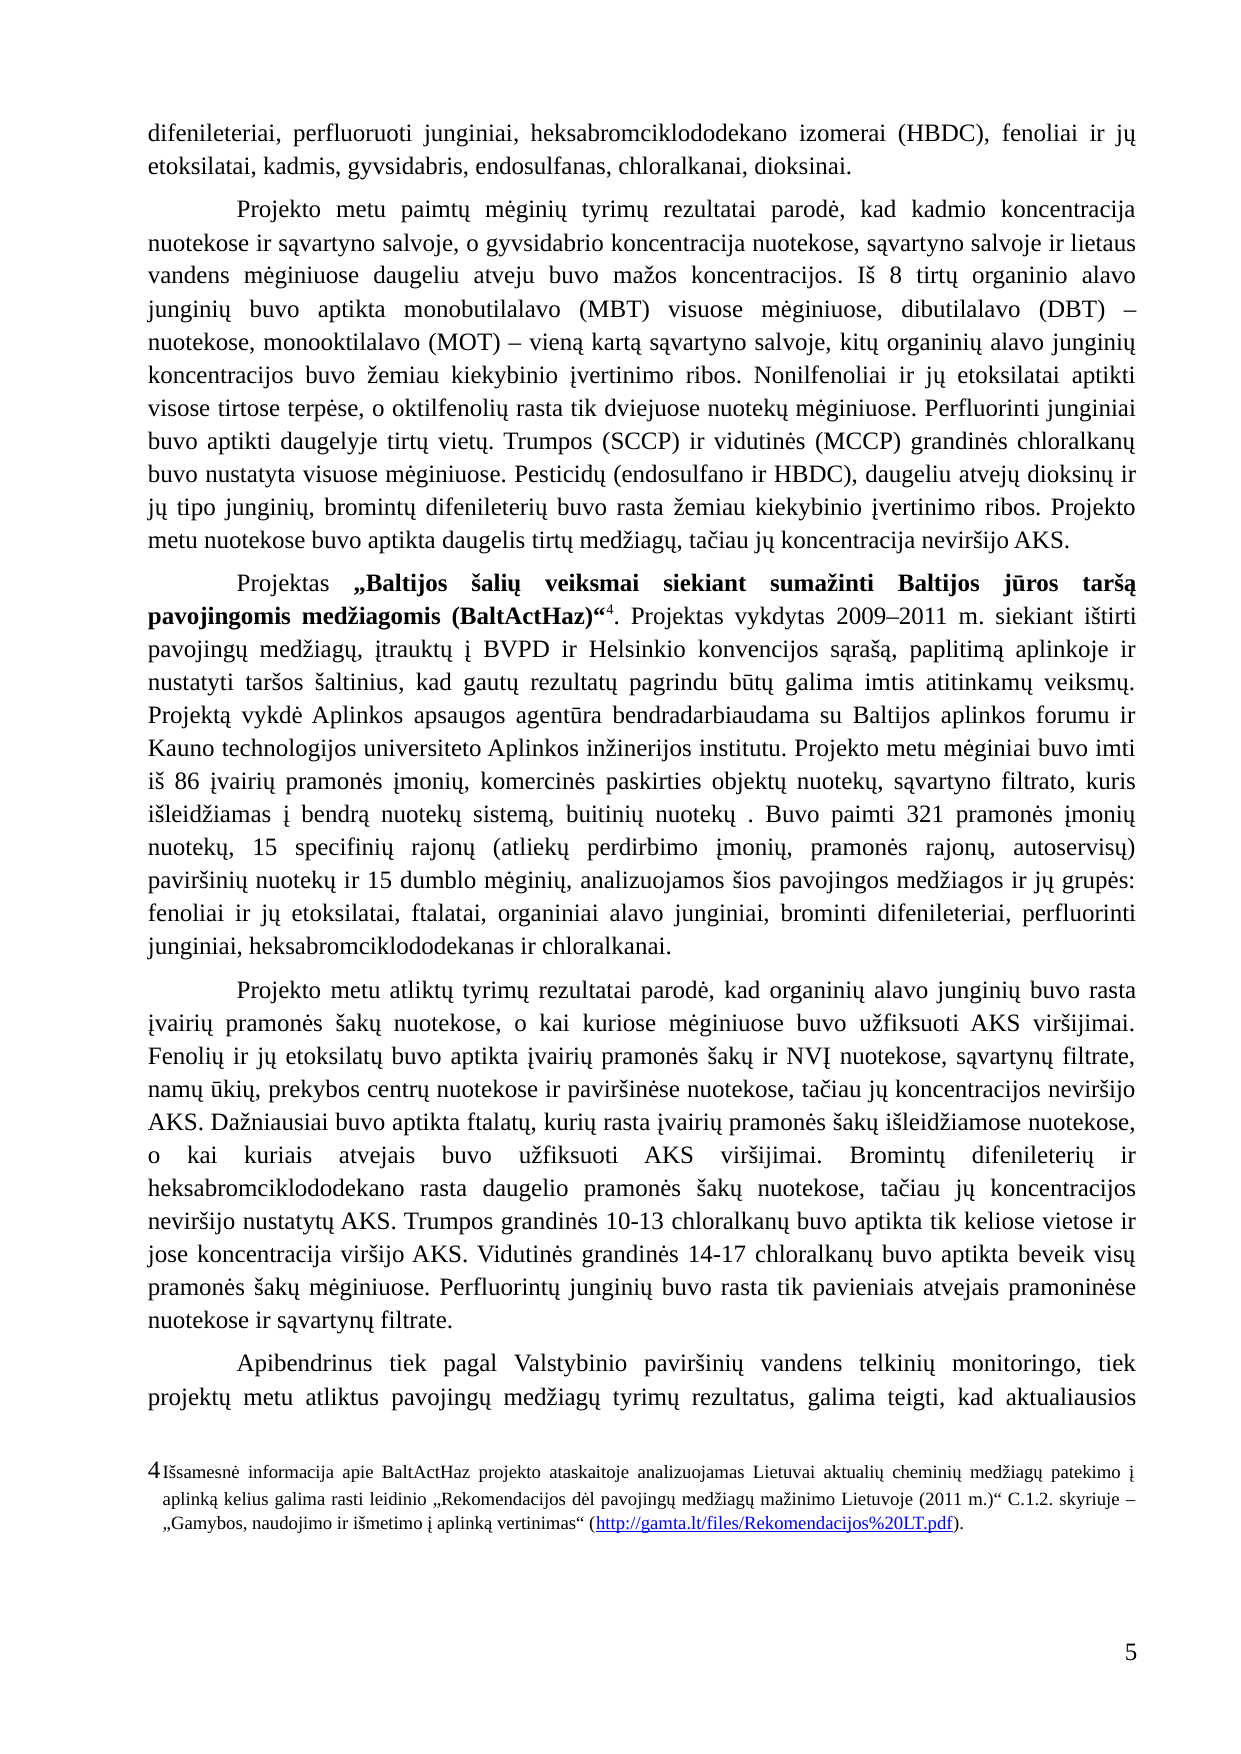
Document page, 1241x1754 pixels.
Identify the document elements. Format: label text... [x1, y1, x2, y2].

text Išsamesnė informacija apie BaltActHaz projekto ataskaitoje analizuojamas Lietuvai aktualių cheminių medžiagų patekimo į aplinką kelius galima rasti leidinio „Rekomendacijos dėl pavojingų medžiagų mažinimo Lietuvoje (2011 m.)“ C.1.2. skyriuje – „Gamybos, naudojimo ir išmetimo į aplinką vertinimas“ (http://gamta.lt/files/Rekomendacijos%20LT.pdf). [148, 1455, 1137, 1534]
text Projekto metu paimtų mėginių tyrimų rezultatai parodė, kad kadmio koncentracija nuotekose ir sąvartyno salvoje, o gyvsidabrio koncentracija nuotekose, sąvartyno salvoje ir lietaus vandens mėginiuose daugeliu atveju buvo mažos koncentracijos. Iš 8 tirtų organinio alavo junginių buvo aptikta monobutilalavo (MBT) visuose mėginiuose, dibutilalavo (DBT) – nuotekose, monooktilalavo (MOT) – vieną kartą sąvartyno salvoje, kitų organinių alavo junginių koncentracijos buvo žemiau kiekybinio įvertinimo ribos. Nonilfenoliai ir jų etoksilatai aptikti visose tirtose terpėse, o oktilfenolių rasta tik dviejuose nuotekų mėginiuose. Perfluorinti junginiai buvo aptikti daugelyje tirtų vietų. Trumpos (SCCP) ir vidutinės (MCCP) grandinės chloralkanų buvo nustatyta visuose mėginiuose. Pesticidų (endosulfano ir HBDC), daugeliu atvejų dioksinų ir jų tipo junginių, bromintų difenileterių buvo rasta žemiau kiekybinio įvertinimo ribos. Projekto metu nuotekose buvo aptikta daugelis tirtų medžiagų, tačiau jų koncentracija neviršijo AKS. [148, 194, 1137, 553]
text difenileteriai, perfluoruoti junginiai, heksabromciklododekano izomerai (HBDC), fenoliai ir jų etoksilatai, kadmis, gyvsidabris, endosulfanas, chloralkanai, dioksinai. [148, 118, 1137, 180]
text Projektas „Baltijos šalių veiksmai siekiant sumažinti Baltijos jūros taršą pavojingomis medžiagomis (BaltActHaz)“. Projektas vykdytas 2009–2011 m. siekiant ištirti pavojingų medžiagų, įtrauktų į BVPD ir Helsinkio konvencijos sąrašą, paplitimą aplinkoje ir nustatyti taršos šaltinius, kad gautų rezultatų pagrindu būtų galima imtis atitinkamų veiksmų. Projektą vykdė Aplinkos apsaugos agentūra bendradarbiaudama su Baltijos aplinkos forumu ir Kauno technologijos universiteto Aplinkos inžinerijos institutu. Projekto metu mėginiai buvo imti iš 86 įvairių pramonės įmonių, komercinės paskirties objektų nuotekų, sąvartyno filtrato, kuris išleidžiamas į bendrą nuotekų sistemą, buitinių nuotekų . Buvo paimti 321 pramonės įmonių nuotekų, 15 specifinių rajonų (atliekų perdirbimo įmonių, pramonės rajonų, autoservisų) paviršinių nuotekų ir 15 dumblo mėginių, analizuojamos šios pavojingos medžiagos ir jų grupės: fenoliai ir jų etoksilatai, ftalatai, organiniai alavo junginiai, brominti difenileteriai, perfluorinti junginiai, heksabromciklododekanas ir chloralkanai. [148, 568, 1137, 960]
text Projekto metu atliktų tyrimų rezultatai parodė, kad organinių alavo junginių buvo rasta įvairių pramonės šakų nuotekose, o kai kuriose mėginiuose buvo užfiksuoti AKS viršijimai. Fenolių ir jų etoksilatų buvo aptikta įvairių pramonės šakų ir NVĮ nuotekose, sąvartynų filtrate, namų ūkių, prekybos centrų nuotekose ir paviršinėse nuotekose, tačiau jų koncentracijos neviršijo AKS. Dažniausiai buvo aptikta ftalatų, kurių rasta įvairių pramonės šakų išleidžiamose nuotekose, o kai kuriais atvejais buvo užfiksuoti AKS viršijimai. Bromintų difenileterių ir heksabromciklododekano rasta daugelio pramonės šakų nuotekose, tačiau jų koncentracijos neviršijo nustatytų AKS. Trumpos grandinės 10-13 chloralkanų buvo aptikta tik keliose vietose ir jose koncentracija viršijo AKS. Vidutinės grandinės 14-17 chloralkanų buvo aptikta beveik visų pramonės šakų mėginiuose. Perfluorintų junginių buvo rasta tik pavieniais atvejais pramoninėse nuotekose ir sąvartynų filtrate. [148, 975, 1137, 1334]
text Apibendrinus tiek pagal Valstybinio paviršinių vandens telkinių monitoringo, tiek projektų metu atliktus pavojingų medžiagų tyrimų rezultatus, galima teigti, kad aktualiausios [148, 1348, 1137, 1410]
